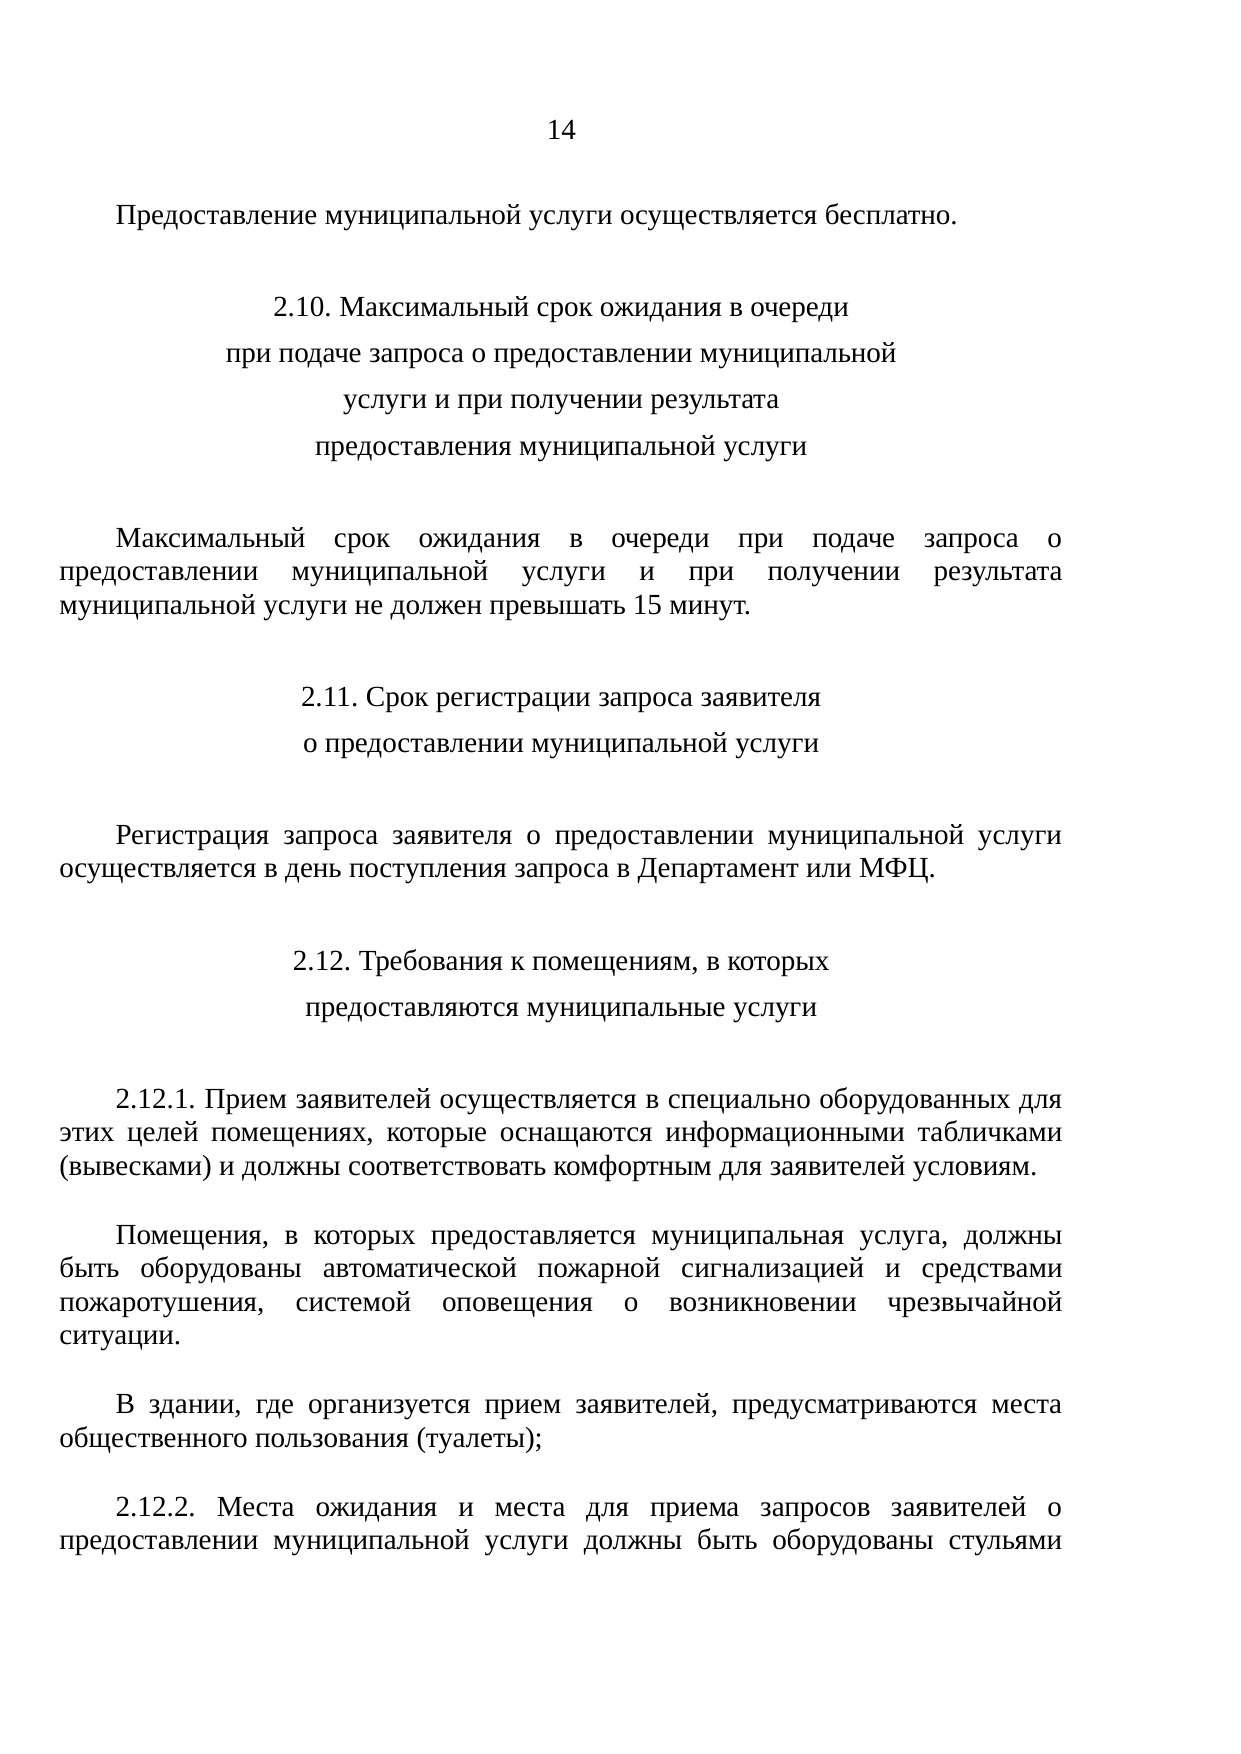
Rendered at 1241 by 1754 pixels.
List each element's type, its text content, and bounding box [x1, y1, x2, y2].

text 2.11. Срок регистрации запроса заявителя [59, 679, 1063, 713]
text 2.10. Максимальный срок ожидания в очереди [59, 290, 1063, 323]
text 2.12. Требования к помещениям, в которых [59, 943, 1063, 976]
text В здании, где организуется прием заявителей, предусматриваются места общественного пользования (туалеты); [59, 1387, 1063, 1454]
text о предоставлении муниципальной услуги [59, 725, 1063, 759]
text 2.12.1. Прием заявителей осуществляется в специально оборудованных для этих целей помещениях, которые оснащаются информационными табличками (вывесками) и должны соответствовать комфортным для заявителей условиям. [59, 1081, 1063, 1182]
text услуги и при получении результата [59, 382, 1063, 415]
text Помещения, в которых предоставляется муниципальная услуга, должны быть оборудованы автоматической пожарной сигнализацией и средствами пожаротушения, системой оповещения о возникновении чрезвычайной ситуации. [59, 1217, 1063, 1351]
text 2.12.2. Места ожидания и места для приема запросов заявителей о предоставлении муниципальной услуги должны быть оборудованы стульями [59, 1489, 1063, 1556]
text Регистрация запроса заявителя о предоставлении муниципальной услуги осуществляется в день поступления запроса в Департамент или МФЦ. [59, 817, 1063, 884]
text предоставляются муниципальные услуги [59, 989, 1063, 1022]
text Предоставление муниципальной услуги осуществляется бесплатно. [59, 198, 1063, 231]
text при подаче запроса о предоставлении муниципальной [59, 336, 1063, 369]
text предоставления муниципальной услуги [59, 428, 1063, 461]
text Максимальный срок ожидания в очереди при подаче запроса о предоставлении муниципальной услуги и при получении результата муниципальной услуги не должен превышать 15 минут. [59, 520, 1063, 621]
